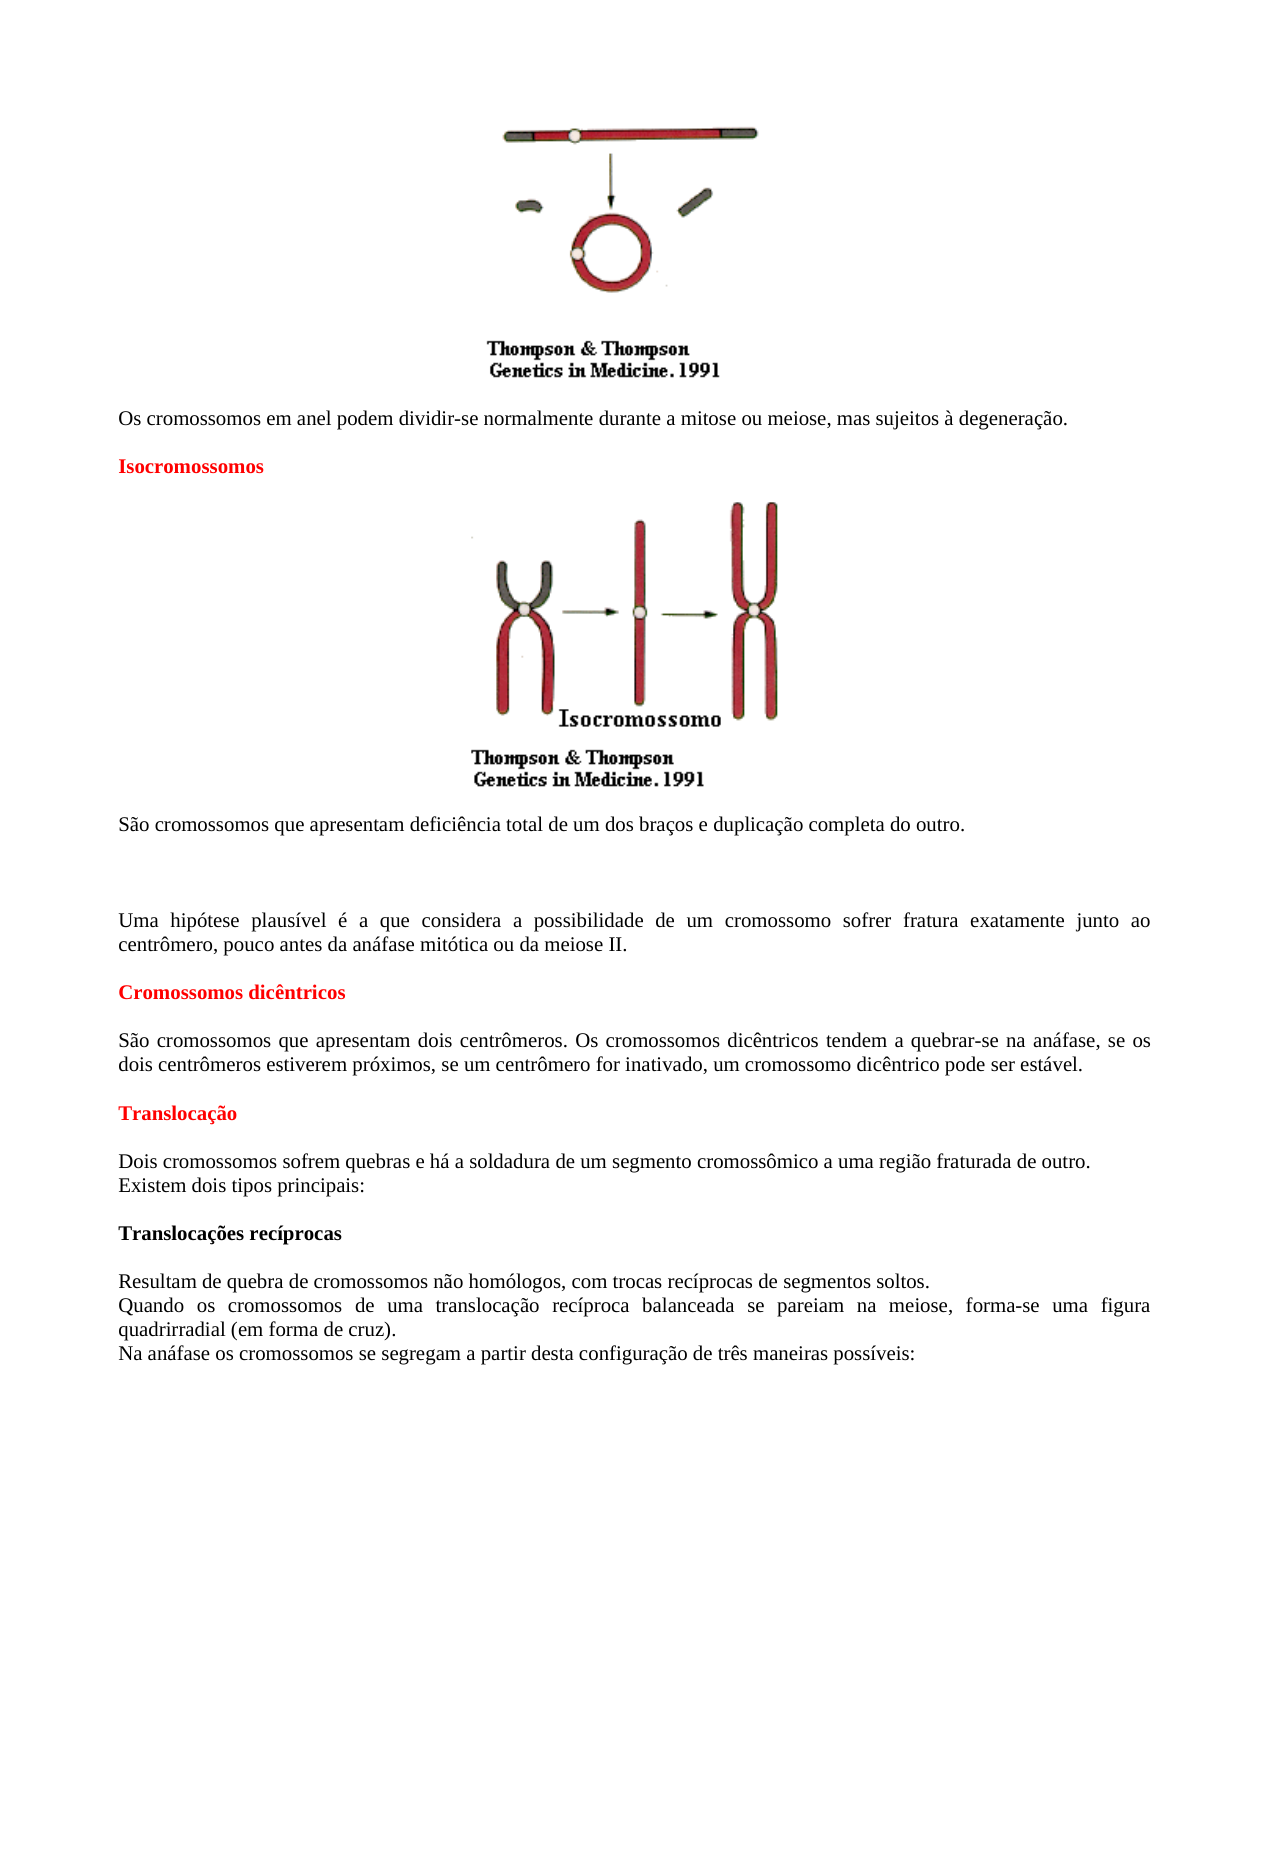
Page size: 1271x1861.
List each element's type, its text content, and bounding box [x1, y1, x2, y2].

text Na anáfase os cromossomos se segregam a partir desta configuração de três maneiras possíveis: [118, 1341, 1153, 1365]
text Resultam de quebra de cromossomos não homólogos, com trocas recíprocas de segmentos soltos. [118, 1269, 1153, 1293]
text Translocação [118, 1100, 1153, 1124]
text São cromossomos que apresentam deficiência total de um dos braços e duplicação completa do outro. [118, 812, 1153, 836]
text São cromossomos que apresentam dois centrômeros. Os cromossomos dicêntricos tendem a quebrar-se na anáfase, se os dois centrômeros estiverem próximos, se um centrômero for inativado, um cromossomo dicêntrico pode ser estável. [118, 1028, 1153, 1076]
text Existem dois tipos principais: [118, 1173, 1153, 1197]
text Quando os cromossomos de uma translocação recíproca balanceada se pareiam na meiose, forma-se uma figura quadrirradial (em forma de cruz). [118, 1293, 1153, 1341]
text Uma hipótese plausível é a que considera a possibilidade de um cromossomo sofrer fratura exatamente junto ao centrômero, pouco antes da anáfase mitótica ou da meiose II. [118, 908, 1153, 956]
picture [470, 501, 801, 788]
text Isocromossomos [118, 453, 1153, 478]
text Os cromossomos em anel podem dividir-se normalmente durante a mitose ou meiose, mas sujeitos à degeneração. [118, 405, 1153, 429]
text Dois cromossomos sofrem quebras e há a soldadura de um segmento cromossômico a uma região fraturada de outro. [118, 1148, 1153, 1173]
text Translocações recíprocas [118, 1221, 1153, 1245]
text Cromossomos dicêntricos [118, 980, 1153, 1004]
picture [478, 118, 793, 382]
